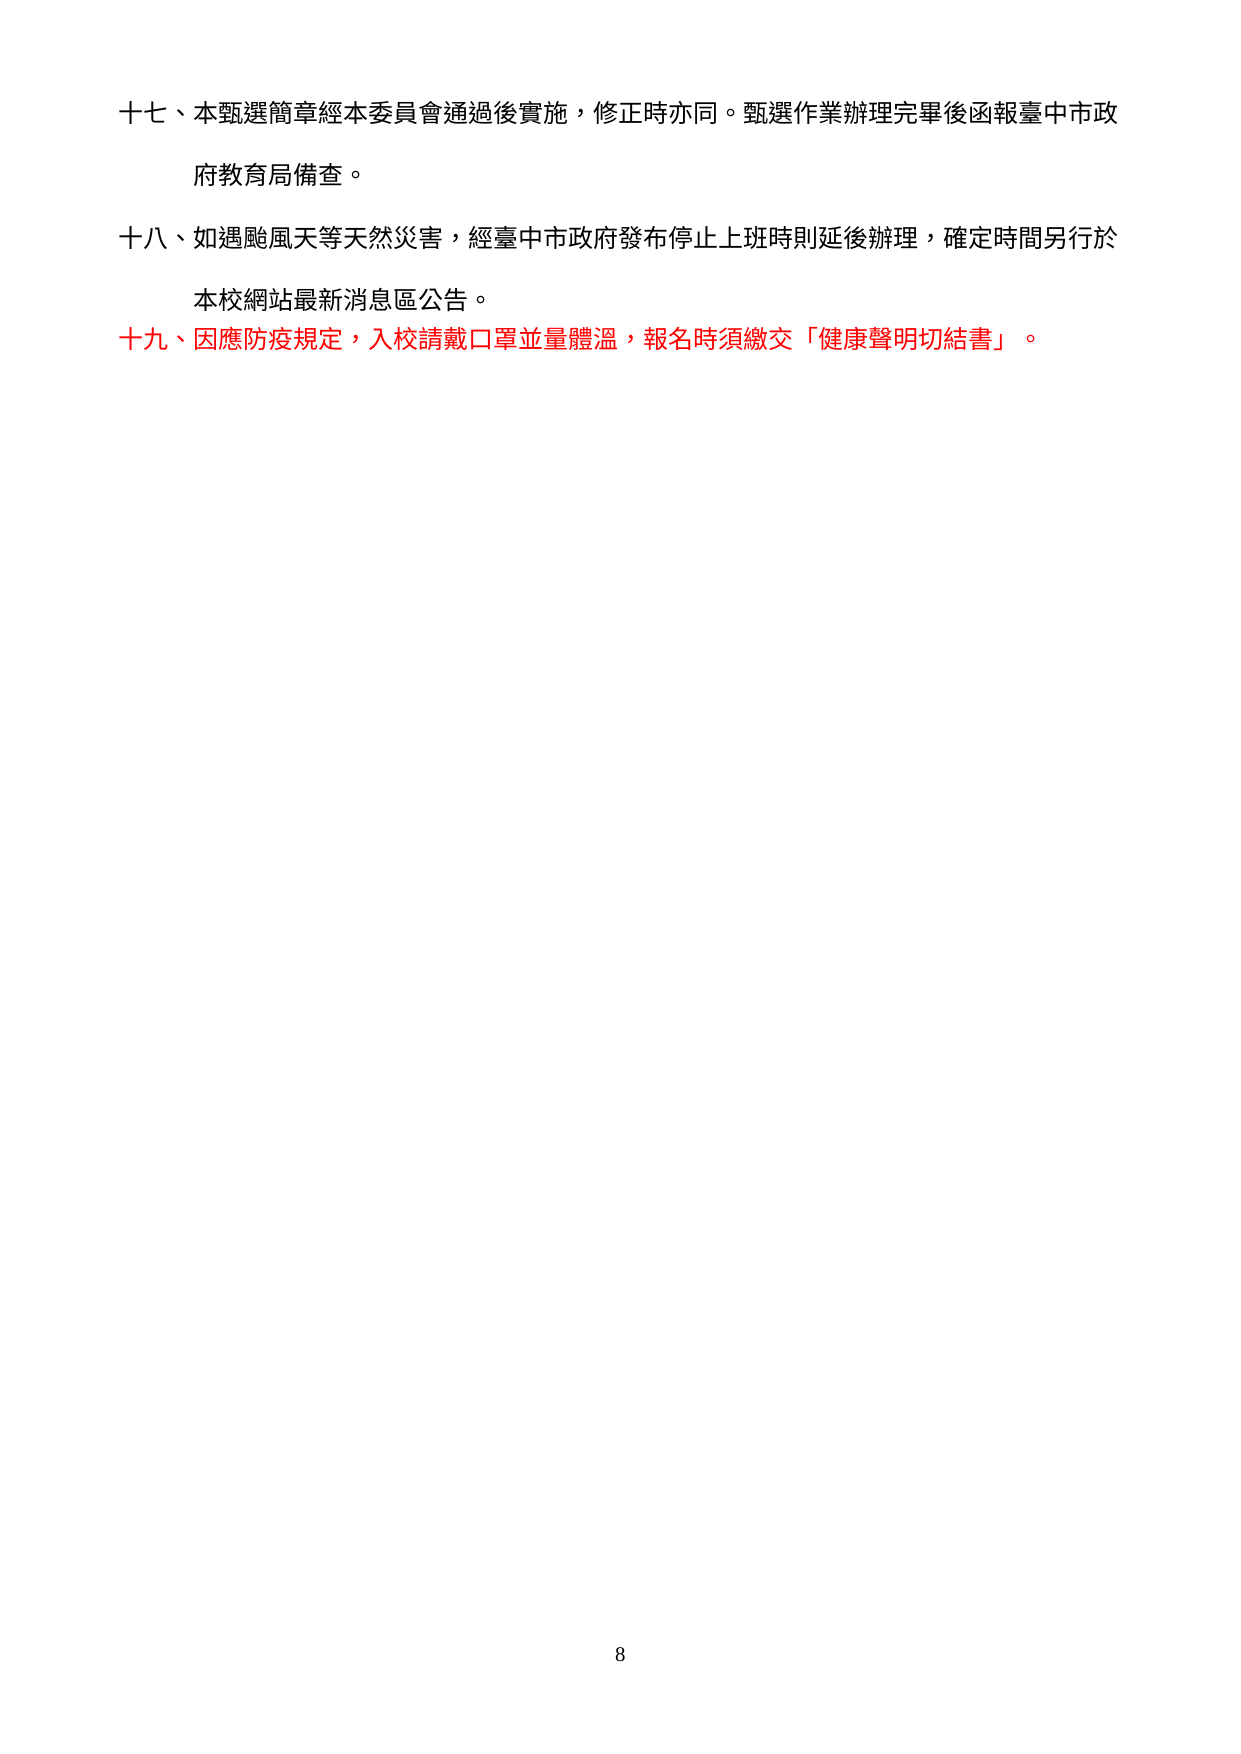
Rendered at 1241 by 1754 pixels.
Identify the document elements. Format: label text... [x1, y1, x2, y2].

text 十七、本甄選簡章經本委員會通過後實施，修正時亦同。甄選作業辦理完畢後函報臺中市政府教育局備查。 [118, 69, 1122, 194]
text 十八、如遇颱風天等天然災害，經臺中市政府發布停止上班時則延後辦理，確定時間另行於本校網站最新消息區公告。 [118, 194, 1122, 319]
text 十九、因應防疫規定，入校請戴口罩並量體溫，報名時須繳交「健康聲明切結書」。 [118, 319, 1122, 356]
